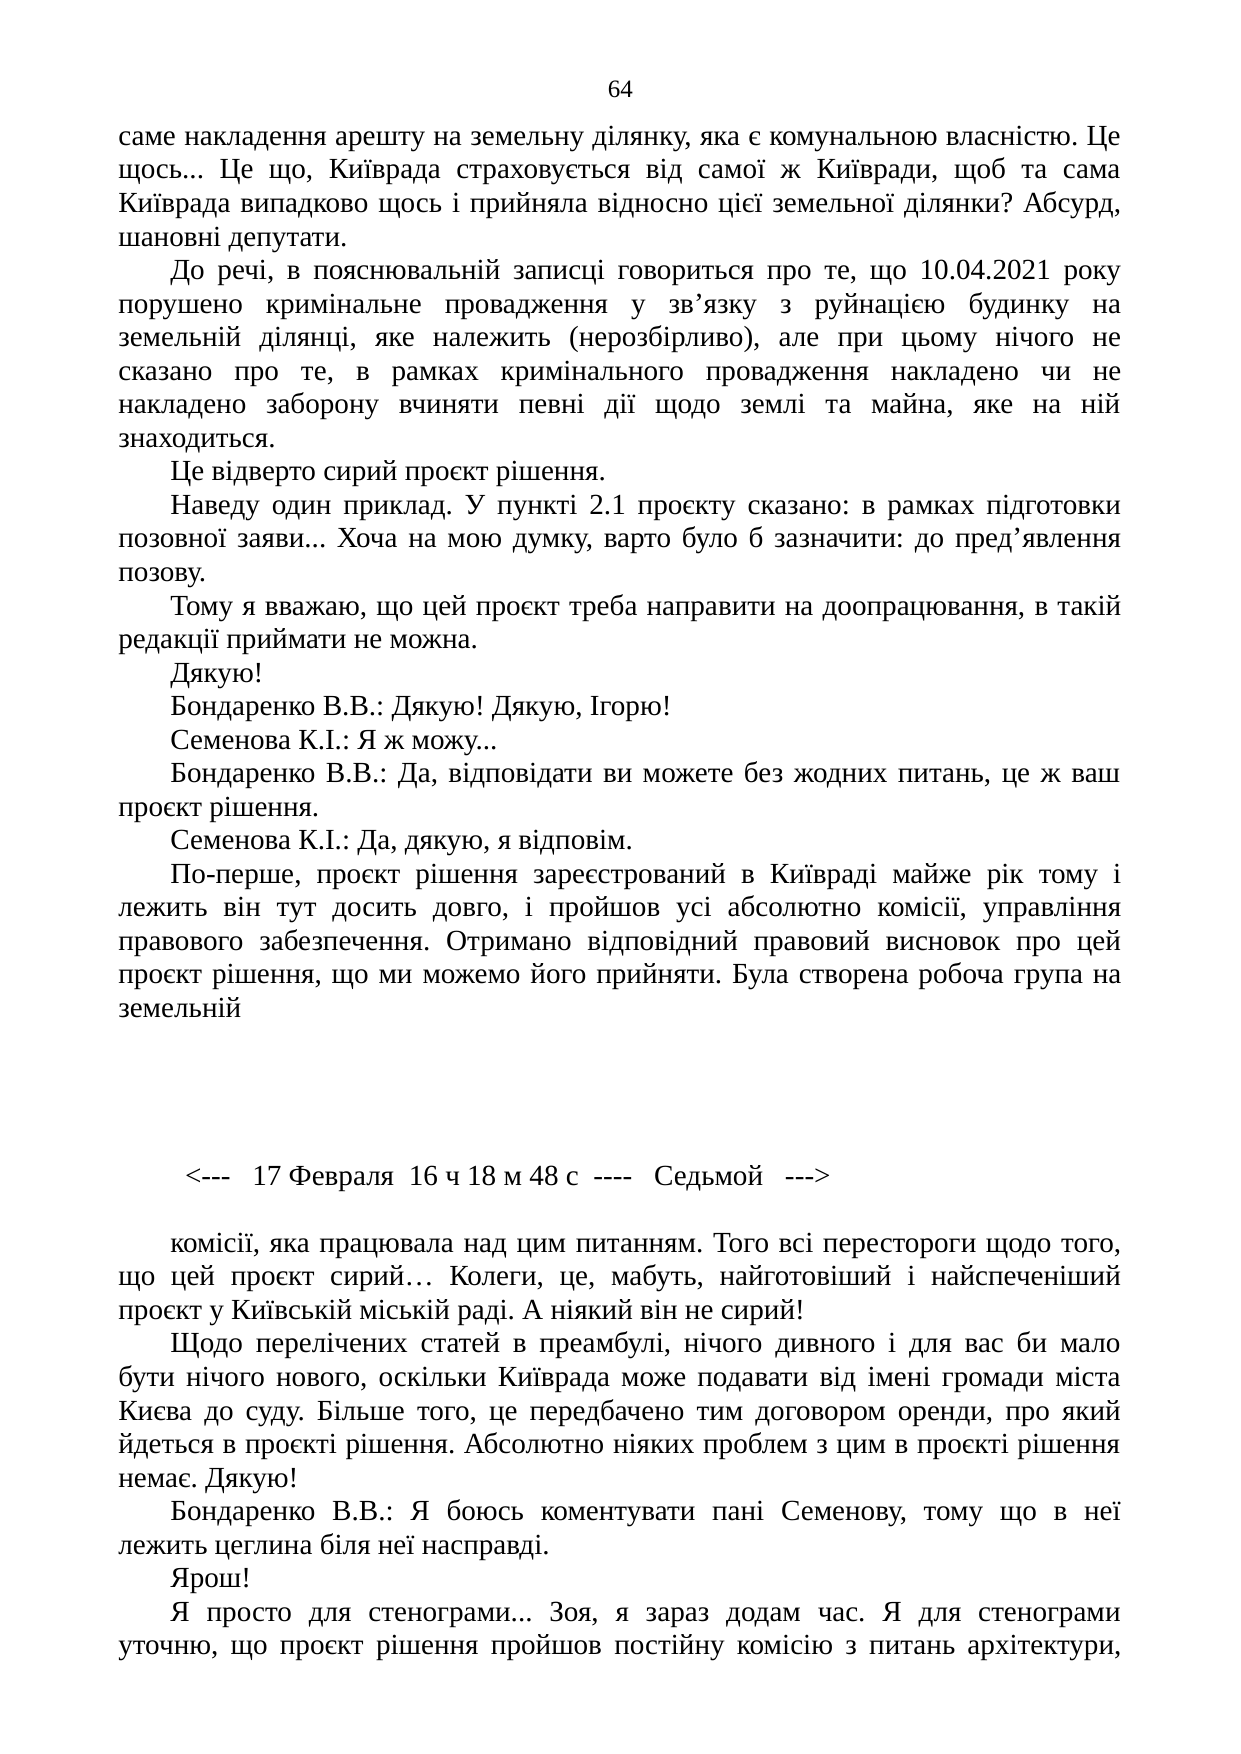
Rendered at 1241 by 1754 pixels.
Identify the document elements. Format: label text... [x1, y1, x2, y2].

text <--- 17 Февраля 16 ч 18 м 48 с ---- Седьмой ---> [118, 1158, 1122, 1191]
text Бондаренко В.В.: Да, відповідати ви можете без жодних питань, це ж ваш проєкт рішення. [118, 755, 1122, 822]
text Щодо перелічених статей в преамбулі, нічого дивного і для вас би мало бути нічого нового, оскільки Київрада може подавати від імені громади міста Києва до суду. Більше того, це передбачено тим договором оренди, про який йдеться в проєкті рішення. Абсолютно ніяких проблем з цим в проєкті рішення немає. Дякую! [118, 1326, 1122, 1493]
text По-перше, проєкт рішення зареєстрований в Київраді майже рік тому і лежить він тут досить довго, і пройшов усі абсолютно комісії, управління правового забезпечення. Отримано відповідний правовий висновок про цей проєкт рішення, що ми можемо його прийняти. Була створена робоча група на земельній [118, 856, 1122, 1024]
text Я просто для стенограми... Зоя, я зараз додам час. Я для стенограми уточню, що проєкт рішення пройшов постійну комісію з питань архітектури, [118, 1594, 1122, 1661]
text Бондаренко В.В.: Я боюсь коментувати пані Семенову, тому що в неї лежить цеглина біля неї насправді. [118, 1493, 1122, 1560]
text Це відверто сирий проєкт рішення. [118, 453, 1122, 487]
text Тому я вважаю, що цей проєкт треба направити на доопрацювання, в такій редакції приймати не можна. [118, 588, 1122, 655]
text Бондаренко В.В.: Дякую! Дякую, Ігорю! [118, 688, 1122, 722]
text Семенова К.І.: Да, дякую, я відповім. [118, 822, 1122, 856]
text Ярош! [118, 1560, 1122, 1594]
text Семенова К.І.: Я ж можу... [118, 722, 1122, 755]
text Наведу один приклад. У пункті 2.1 проєкту сказано: в рамках підготовки позовної заяви... Хоча на мою думку, варто було б зазначити: до пред’явлення позову. [118, 487, 1122, 588]
text До речі, в пояснювальній записці говориться про те, що 10.04.2021 року порушено кримінальне провадження у зв’язку з руйнацією будинку на земельній ділянці, яке належить (нерозбірливо), але при цьому нічого не сказано про те, в рамках кримінального провадження накладено чи не накладено заборону вчиняти певні дії щодо землі та майна, яке на ній знаходиться. [118, 252, 1122, 453]
text Дякую! [118, 655, 1122, 688]
text комісії, яка працювала над цим питанням. Того всі перестороги щодо того, що цей проєкт сирий… Колеги, це, мабуть, найготовіший і найспеченіший проєкт у Київській міській раді. А ніякий він не сирий! [118, 1225, 1122, 1326]
text саме накладення арешту на земельну ділянку, яка є комунальною власністю. Це щось... Це що, Київрада страховується від самої ж Київради, щоб та сама Київрада випадково щось і прийняла відносно цієї земельної ділянки? Абсурд, шановні депутати. [118, 118, 1122, 252]
